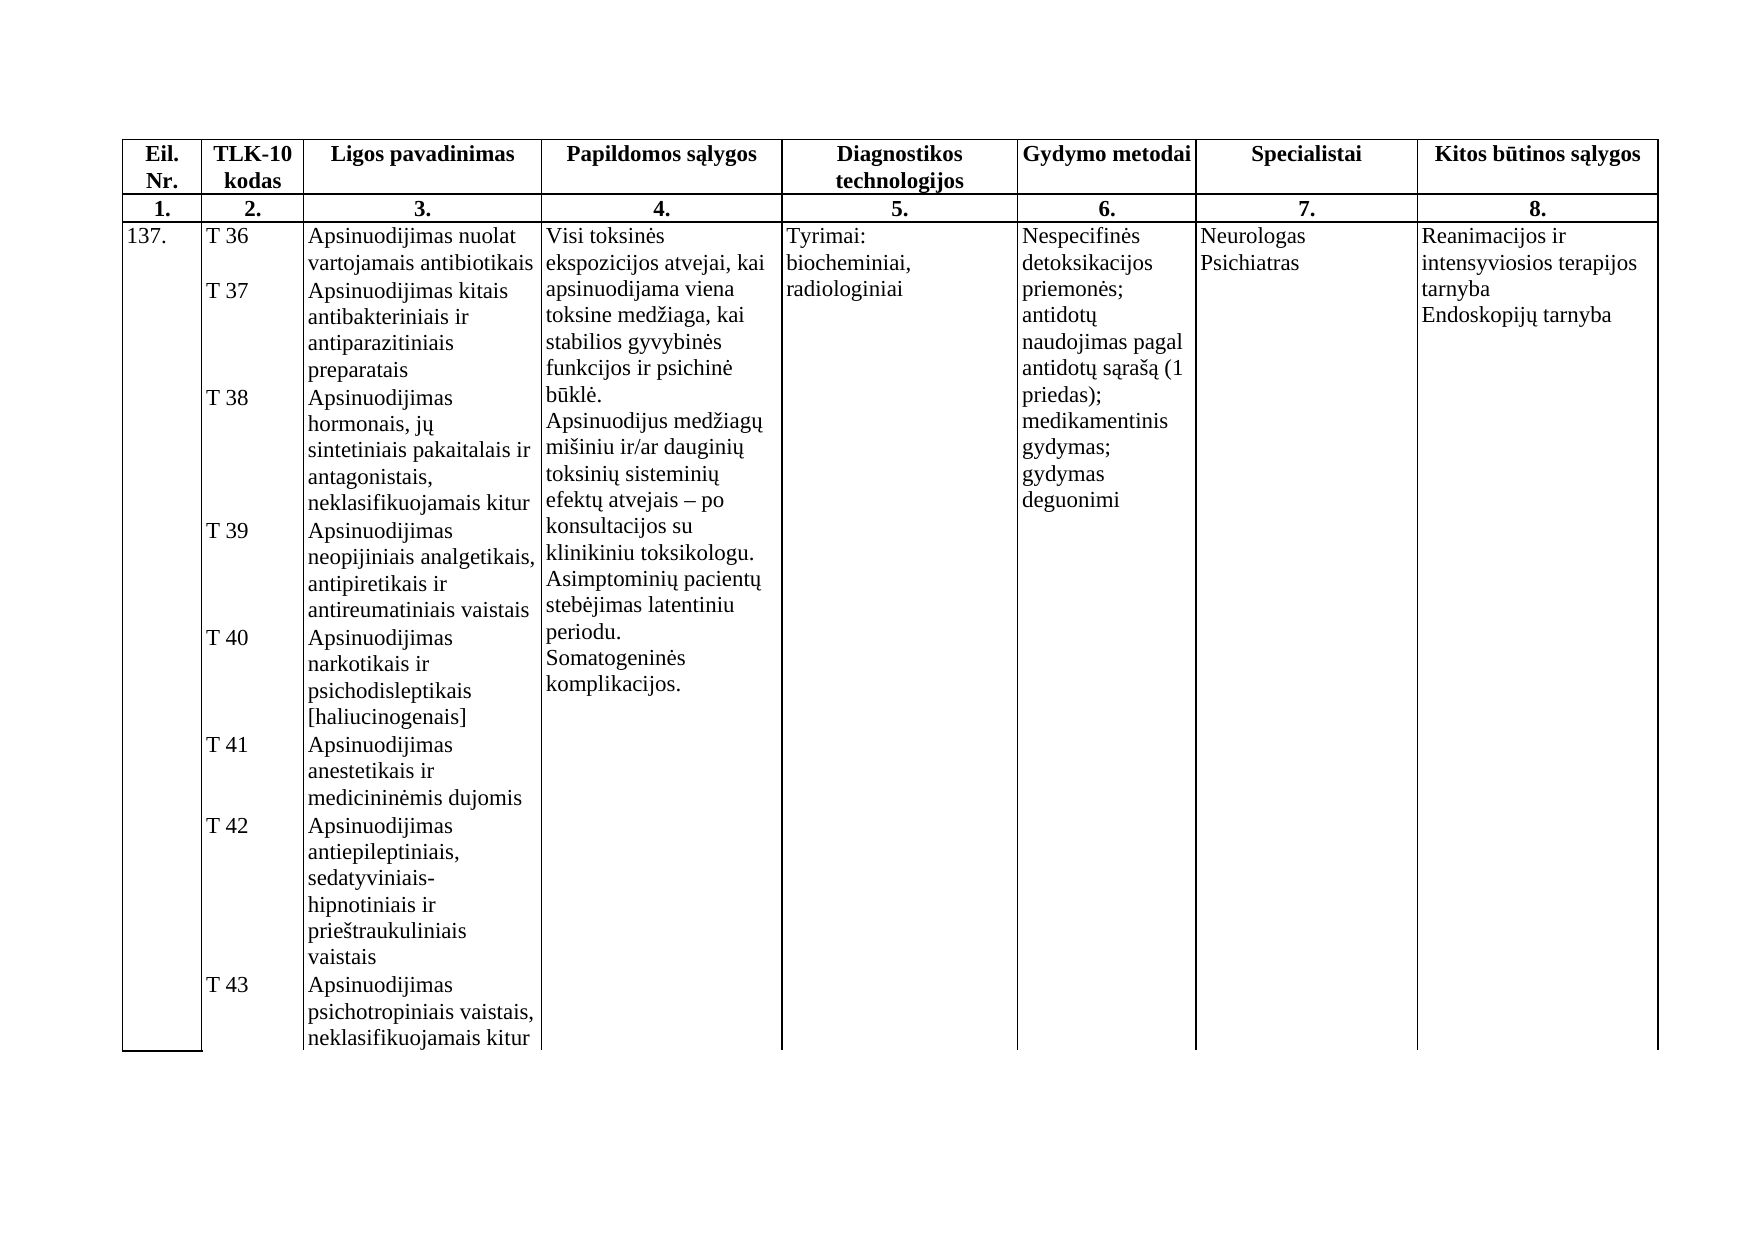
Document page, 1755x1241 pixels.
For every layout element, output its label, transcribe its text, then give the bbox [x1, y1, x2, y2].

table_cell T 36 [202, 223, 303, 275]
table_cell Nespecifinės detoksikacijos priemonės; antidotų naudojimas pagal antidotų sąrašą (1 priedas); medikamentinis gydymas; gydymas deguonimi [1018, 223, 1195, 729]
table_cell Apsinuodijimas kitais antibakteriniais ir antiparazitiniais preparatais [304, 275, 541, 382]
table_cell Tyrimai: biocheminiai, radiologiniai [783, 223, 1017, 729]
table_header Papildomos sąlygos [542, 140, 781, 193]
table_cell Apsinuodijimas psichotropiniais vaistais, neklasifikuojamais kitur [304, 970, 541, 1050]
table_cell T 38 [202, 382, 303, 516]
table_cell Apsinuodijimas hormonais, jų sintetiniais pakaitalais ir antagonistais, neklasifikuojamais kitur [304, 382, 541, 516]
table_cell Neurologas Psichiatras [1197, 223, 1417, 729]
table_cell [783, 970, 1017, 1050]
table_cell T 41 [202, 730, 303, 810]
table_cell 3. [304, 195, 308, 221]
table_header Specialistai [1197, 140, 1417, 193]
table_cell [542, 730, 781, 810]
table_cell [1197, 730, 1417, 810]
table_cell [542, 810, 781, 970]
table_cell 1. [197, 195, 201, 221]
table_header Kitos būtinos sąlygos [1418, 140, 1657, 193]
table_cell 3. [537, 195, 541, 221]
table_cell 6. [1018, 195, 1022, 221]
table_cell [1418, 810, 1657, 970]
table_cell [1018, 730, 1195, 810]
table_cell [783, 730, 1017, 810]
table_header Gydymo metodai [1018, 140, 1195, 193]
table_cell T 42 [202, 810, 303, 970]
table_cell Apsinuodijimas anestetikais ir medicininėmis dujomis [304, 730, 541, 810]
table_cell 2. [202, 195, 206, 221]
table_cell Apsinuodijimas antiepileptiniais, sedatyviniais-hipnotiniais ir prieštraukuliniais vaistais [304, 810, 541, 970]
table_cell Visi toksinės ekspozicijos atvejai, kai apsinuodijama viena toksine medžiaga, kai stabilios gyvybinės funkcijos ir psichinė būklė. Apsinuodijus medžiagų mišiniu ir/ar dauginių toksinių sisteminių efektų atvejais – po konsultacijos su klinikiniu toksikologu. Asimptominių pacientų stebėjimas latentiniu periodu. Somatogeninės komplikacijos. [542, 223, 781, 729]
table_cell [1018, 810, 1195, 970]
table_cell [1197, 810, 1417, 970]
table_cell 7. [1413, 195, 1417, 221]
table_header Ligos pavadinimas [304, 140, 541, 193]
table_cell 5. [1013, 195, 1017, 221]
table_cell [542, 970, 781, 1050]
table_cell [783, 810, 1017, 970]
table_cell [1197, 970, 1417, 1050]
table_cell 2. [299, 195, 303, 221]
table_cell Apsinuodijimas narkotikais ir psichodisleptikais [haliucinogenais] [304, 623, 541, 729]
table_cell [1418, 730, 1657, 810]
table_header Eil. Nr. [197, 140, 201, 193]
table_cell [1018, 970, 1195, 1050]
table_cell Apsinuodijimas neopijiniais analgetikais, antipiretikais ir antireumatiniais vaistais [304, 516, 541, 622]
table_cell T 43 [202, 970, 303, 1050]
table_cell T 37 [202, 275, 303, 382]
table_cell T 40 [202, 623, 303, 729]
table_cell 137. [123, 223, 201, 1050]
table_cell [1418, 970, 1657, 1050]
table_cell T 39 [202, 516, 303, 622]
table_cell Reanimacijos ir intensyviosios terapijos tarnyba Endoskopijų tarnyba [1418, 223, 1657, 729]
table_cell 4. [542, 195, 546, 221]
